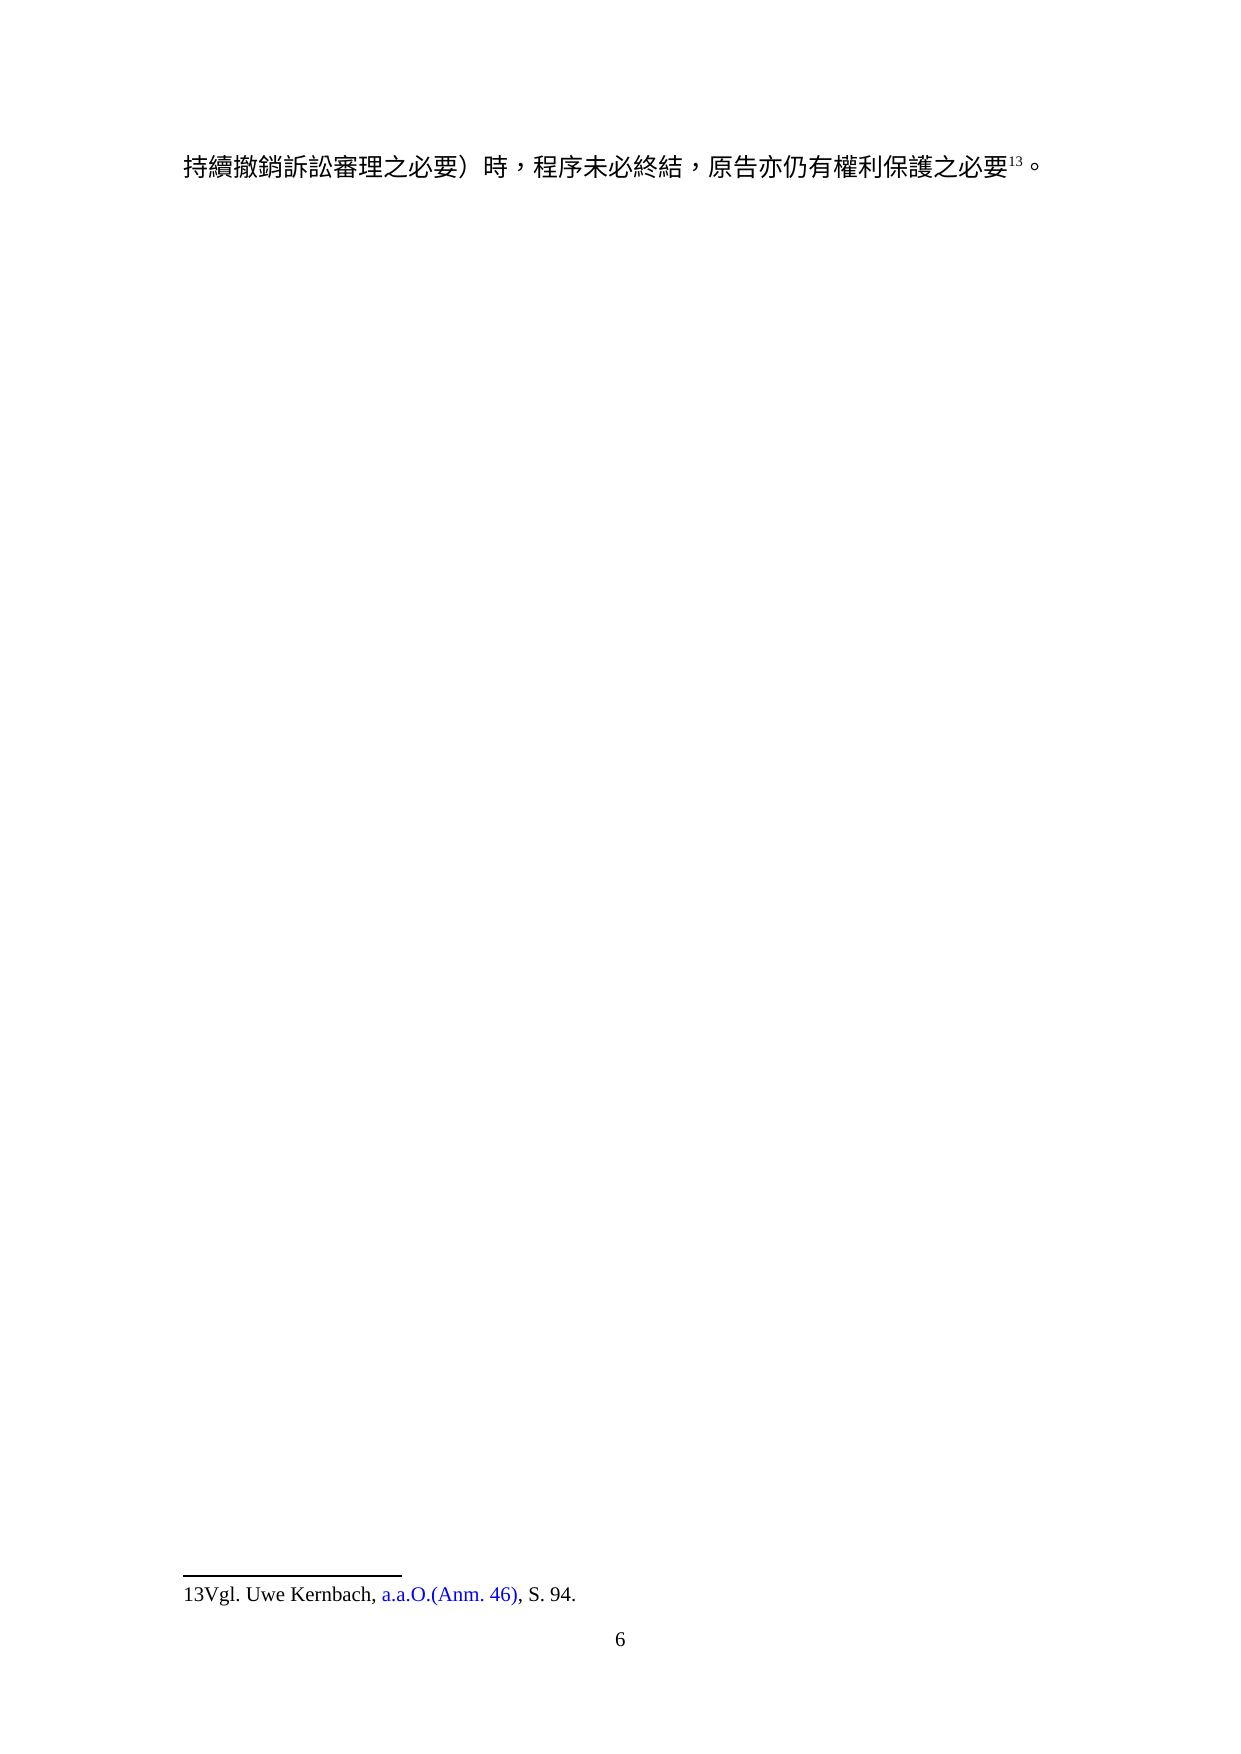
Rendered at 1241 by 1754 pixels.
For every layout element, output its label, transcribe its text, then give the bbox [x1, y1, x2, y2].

text 持續撤銷訴訟審理之必要）時，程序未必終結，原告亦仍有權利保護之必要。 [183, 148, 1057, 184]
text Vgl. Uwe Kernbach, a.a.O.(Anm. 46), S. 94. [183, 1582, 1057, 1606]
